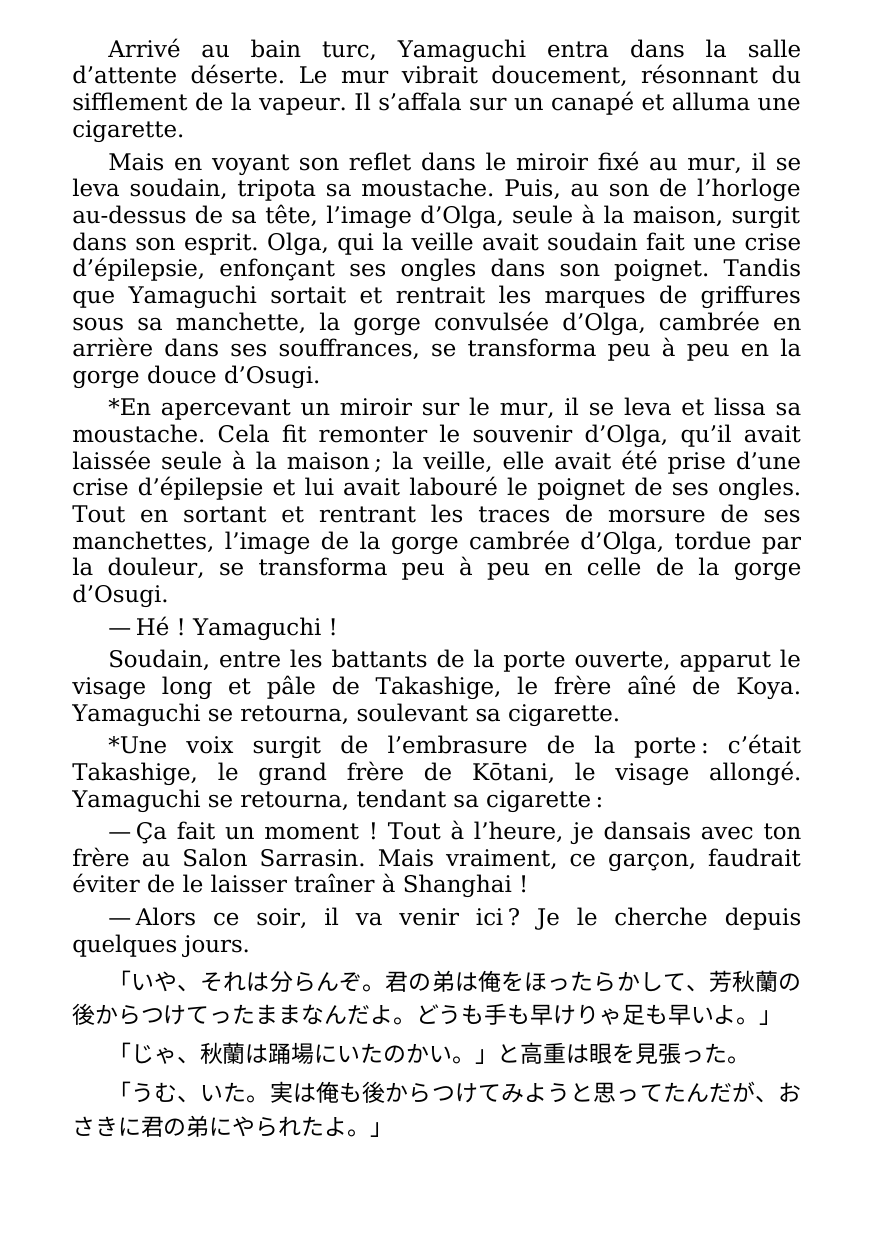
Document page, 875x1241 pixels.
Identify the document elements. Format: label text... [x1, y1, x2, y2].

text 「いや、それは分らんぞ。君の弟は俺をほったらかして、芳秋蘭の後からつけてったままなんだよ。どうも手も早けりゃ足も早いよ。」 [72, 963, 802, 1030]
text — Hé ! Yamaguchi ! [72, 614, 802, 641]
text 「うむ、いた。実は俺も後からつけてみようと思ってたんだが、おさきに君の弟にやられたよ。」 [72, 1075, 802, 1142]
text Arrivé au bain turc, Yamaguchi entra dans la salle d’attente déserte. Le mur vibrait doucement, résonnant du sifflement de la vapeur. Il s’affala sur un canapé et alluma une cigarette. [72, 36, 802, 143]
text *En apercevant un miroir sur le mur, il se leva et lissa sa moustache. Cela fit remonter le souvenir d’Olga, qu’il avait laissée seule à la maison ; la veille, elle avait été prise d’une crise d’épilepsie et lui avait labouré le poignet de ses ongles. Tout en sortant et rentrant les traces de morsure de ses manchettes, l’image de la gorge cambrée d’Olga, tordue par la douleur, se transforma peu à peu en celle de la gorge d’Osugi. [72, 394, 802, 608]
text — Ça fait un moment ! Tout à l’heure, je dansais avec ton frère au Salon Sarrasin. Mais vraiment, ce garçon, faudrait éviter de le laisser traîner à Shanghai ! [72, 818, 802, 898]
text 「じゃ、秋蘭は踊場にいたのかい。」と高重は眼を見張った。 [72, 1036, 802, 1069]
text Soudain, entre les battants de la porte ouverte, apparut le visage long et pâle de Takashige, le frère aîné de Koya. Yamaguchi se retourna, soulevant sa cigarette. [72, 646, 802, 726]
text Mais en voyant son reflet dans le miroir fixé au mur, il se leva soudain, tripota sa moustache. Puis, au son de l’horloge au-dessus de sa tête, l’image d’Olga, seule à la maison, surgit dans son esprit. Olga, qui la veille avait soudain fait une crise d’épilepsie, enfonçant ses ongles dans son poignet. Tandis que Yamaguchi sortait et rentrait les marques de griffures sous sa manchette, la gorge convulsée d’Olga, cambrée en arrière dans ses souffrances, se transforma peu à peu en la gorge douce d’Osugi. [72, 149, 802, 389]
text *Une voix surgit de l’embrasure de la porte : c’était Takashige, le grand frère de Kōtani, le visage allongé. Yamaguchi se retourna, tendant sa cigarette : [72, 732, 802, 812]
text — Alors ce soir, il va venir ici ? Je le cherche depuis quelques jours. [72, 904, 802, 958]
